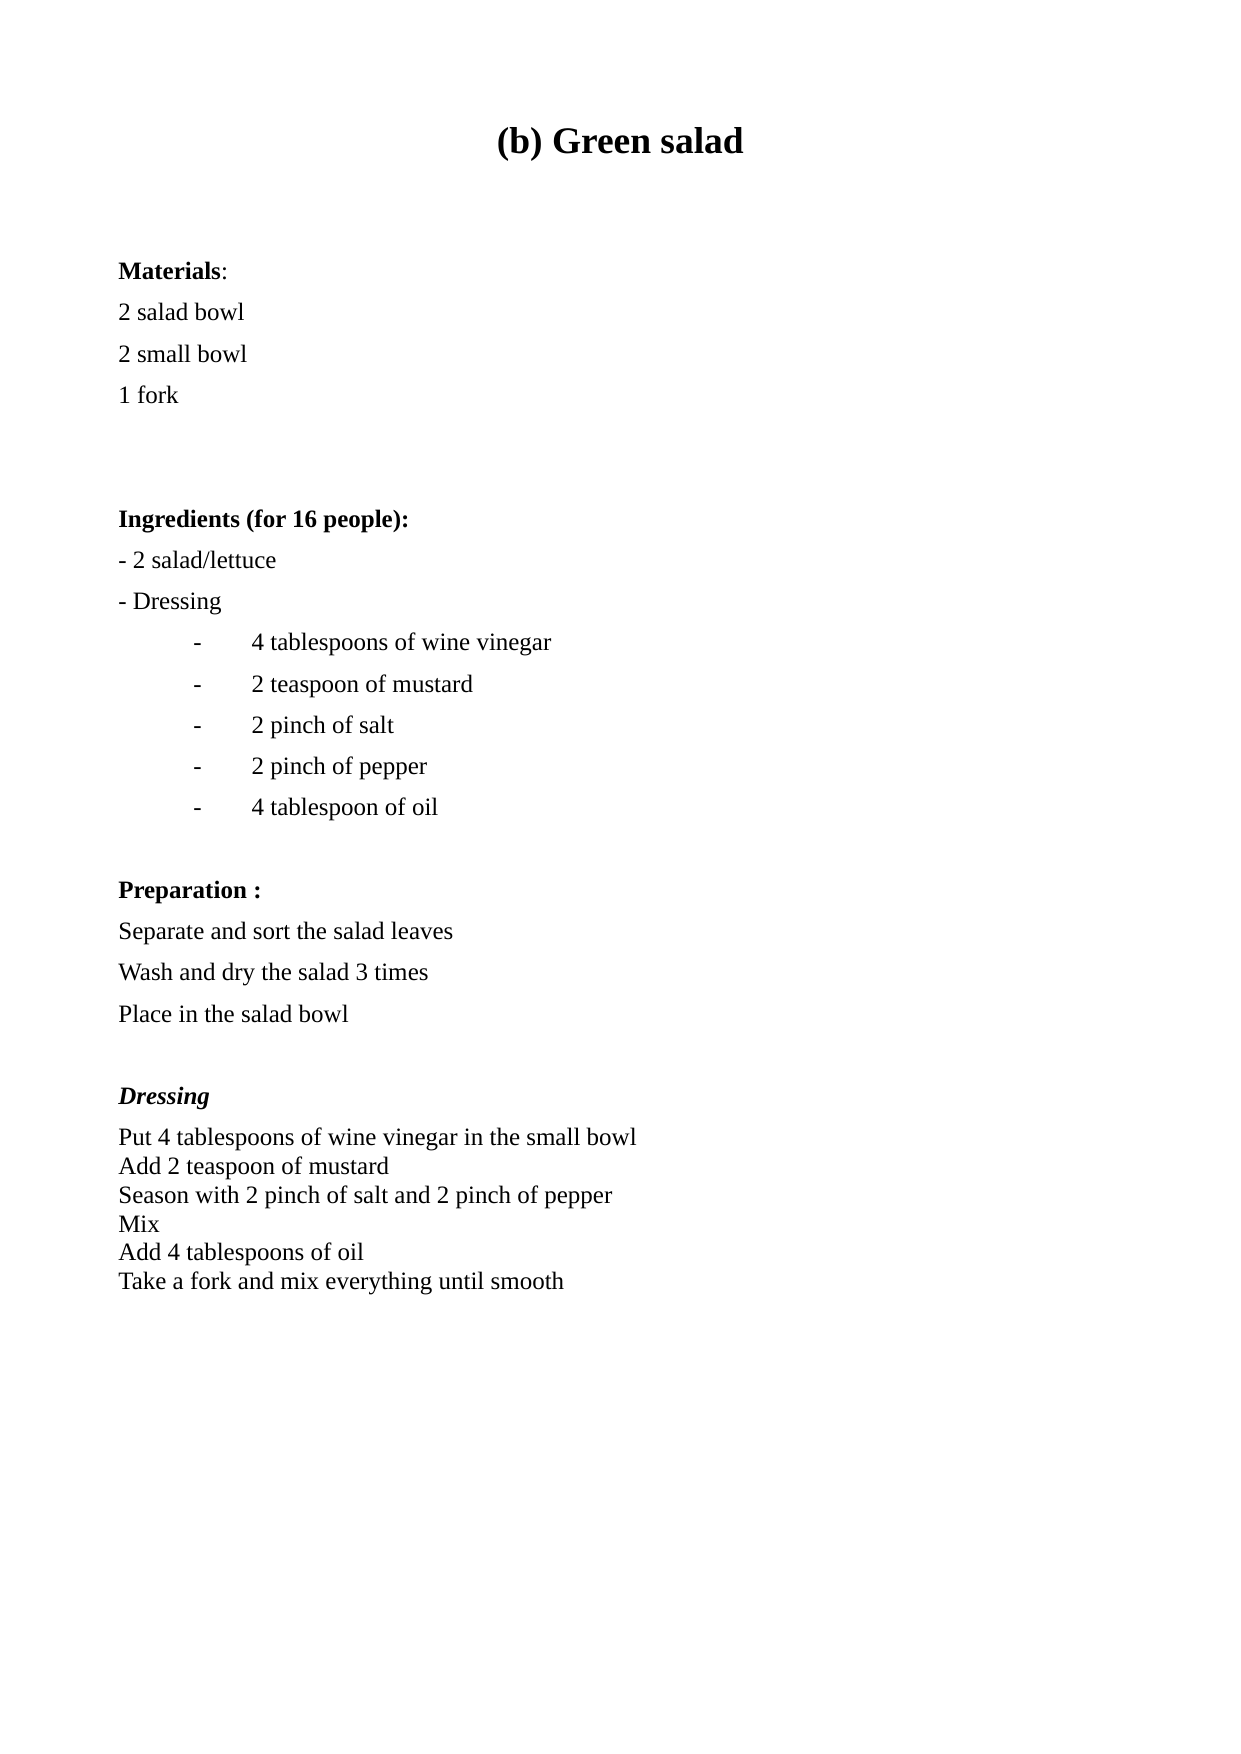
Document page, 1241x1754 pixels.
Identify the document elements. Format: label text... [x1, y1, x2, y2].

text Wash and dry the salad 3 times [118, 957, 1122, 986]
text Ingredients (for 16 people): [118, 504, 1122, 532]
text Materials: [118, 256, 1122, 285]
text Preparation : [118, 875, 1122, 904]
text (b) Green salad [118, 118, 1122, 161]
text Season with 2 pinch of salt and 2 pinch of pepper [118, 1180, 1122, 1209]
text - 2 teaspoon of mustard [193, 669, 1122, 697]
text - 2 pinch of pepper [193, 751, 1122, 780]
text 2 small bowl [118, 339, 1122, 367]
text Separate and sort the salad leaves [118, 916, 1122, 945]
text Dressing [118, 1081, 1122, 1110]
text Take a fork and mix everything until smooth [118, 1266, 1122, 1295]
text Add 4 tablespoons of oil [118, 1237, 1122, 1266]
text - 2 salad/lettuce [118, 545, 1122, 574]
text 1 fork [118, 380, 1122, 409]
text Mix [118, 1209, 1122, 1237]
text Put 4 tablespoons of wine vinegar in the small bowl [118, 1122, 1122, 1151]
text - Dressing [118, 586, 1122, 615]
text Place in the salad bowl [118, 999, 1122, 1027]
text - 4 tablespoon of oil [193, 792, 1122, 821]
text 2 salad bowl [118, 297, 1122, 326]
text - 2 pinch of salt [193, 710, 1122, 739]
text - 4 tablespoons of wine vinegar [193, 627, 1122, 656]
text Add 2 teaspoon of mustard [118, 1151, 1122, 1180]
